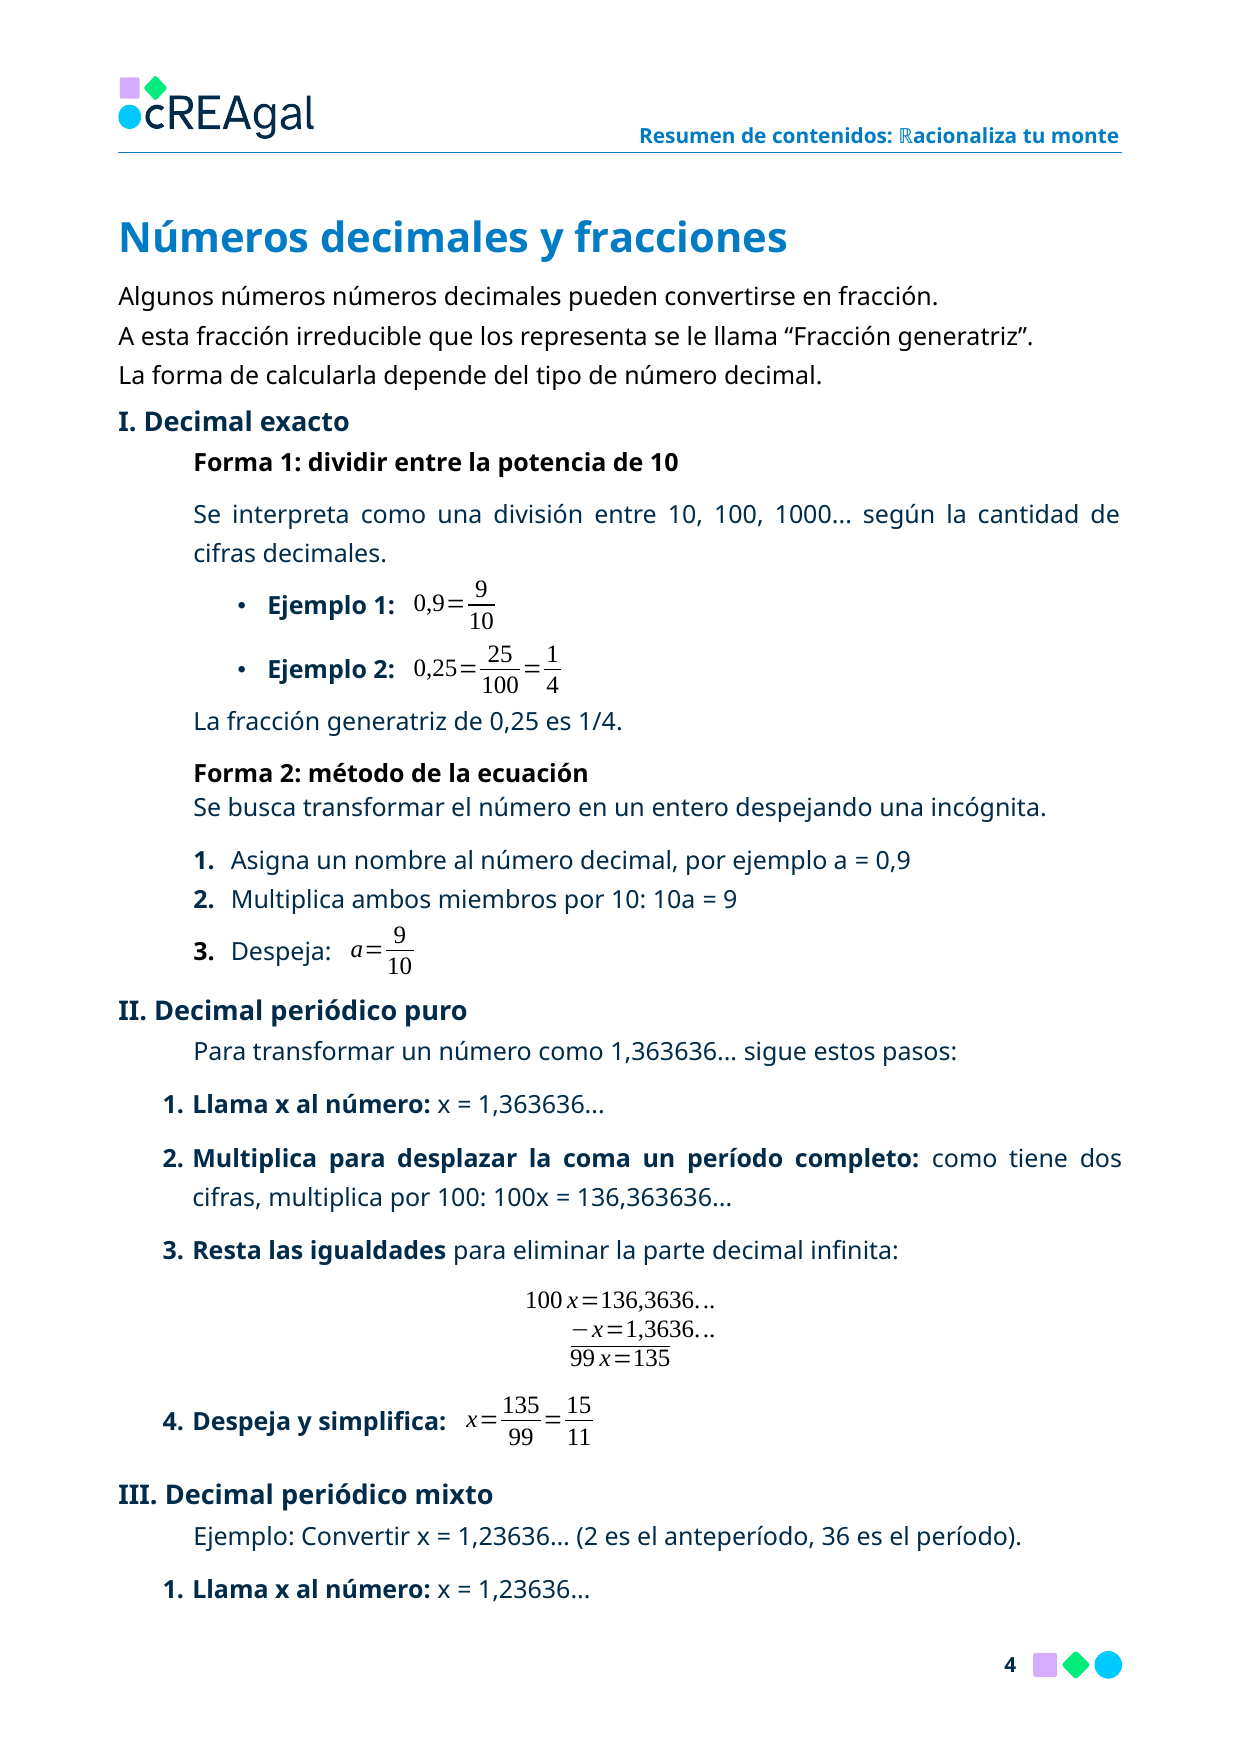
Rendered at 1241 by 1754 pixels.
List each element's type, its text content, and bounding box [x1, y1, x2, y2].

text La forma de calcularla depende del tipo de número decimal. [118, 357, 1122, 391]
list Ejemplo 1: [237, 575, 1122, 634]
text Forma 2: método de la ecuación [193, 756, 1122, 789]
list Resta las igualdades para eliminar la parte decimal infinita: [162, 1233, 1122, 1267]
list Asigna un nombre al número decimal, por ejemplo a = 0,9 [193, 843, 1122, 877]
subtitle II. Decimal periódico puro [118, 991, 1122, 1028]
list Multiplica ambos miembros por 10: 10a = 9 [193, 882, 1122, 916]
text Se interpreta como una división entre 10, 100, 1000... según la cantidad de cifras decimales. [193, 497, 1122, 570]
list Ejemplo 2: [237, 639, 1122, 699]
picture [118, 76, 314, 139]
text A esta fracción irreducible que los representa se le llama “Fracción generatriz”. [118, 318, 1122, 352]
text Ejemplo: Convertir x = 1,23636… (2 es el anteperíodo, 36 es el período). [193, 1518, 1122, 1552]
text La fracción generatriz de 0,25 es 1/4. [193, 704, 1122, 738]
list Llama x al número: x = 1,363636... [162, 1087, 1122, 1121]
list Llama x al número: x = 1,23636... [162, 1572, 1122, 1606]
text Para transformar un número como 1,363636... sigue estos pasos: [193, 1034, 1122, 1068]
text Se busca transformar el número en un entero despejando una incógnita. [193, 789, 1122, 824]
subtitle Números decimales y fracciones [118, 207, 1122, 264]
text Forma 1: dividir entre la potencia de 10 [193, 445, 1122, 479]
list Despeja: [193, 921, 1122, 980]
list Despeja y simplifica: [162, 1391, 1122, 1450]
subtitle III. Decimal periódico mixto [118, 1476, 1122, 1513]
text Algunos números números decimales pueden convertirse en fracción. [118, 279, 1122, 313]
subtitle I. Decimal exacto [118, 403, 1122, 439]
list Multiplica para desplazar la coma un período completo: como tiene dos cifras, multiplica por 100: 100x = 136,363636... [162, 1141, 1122, 1213]
